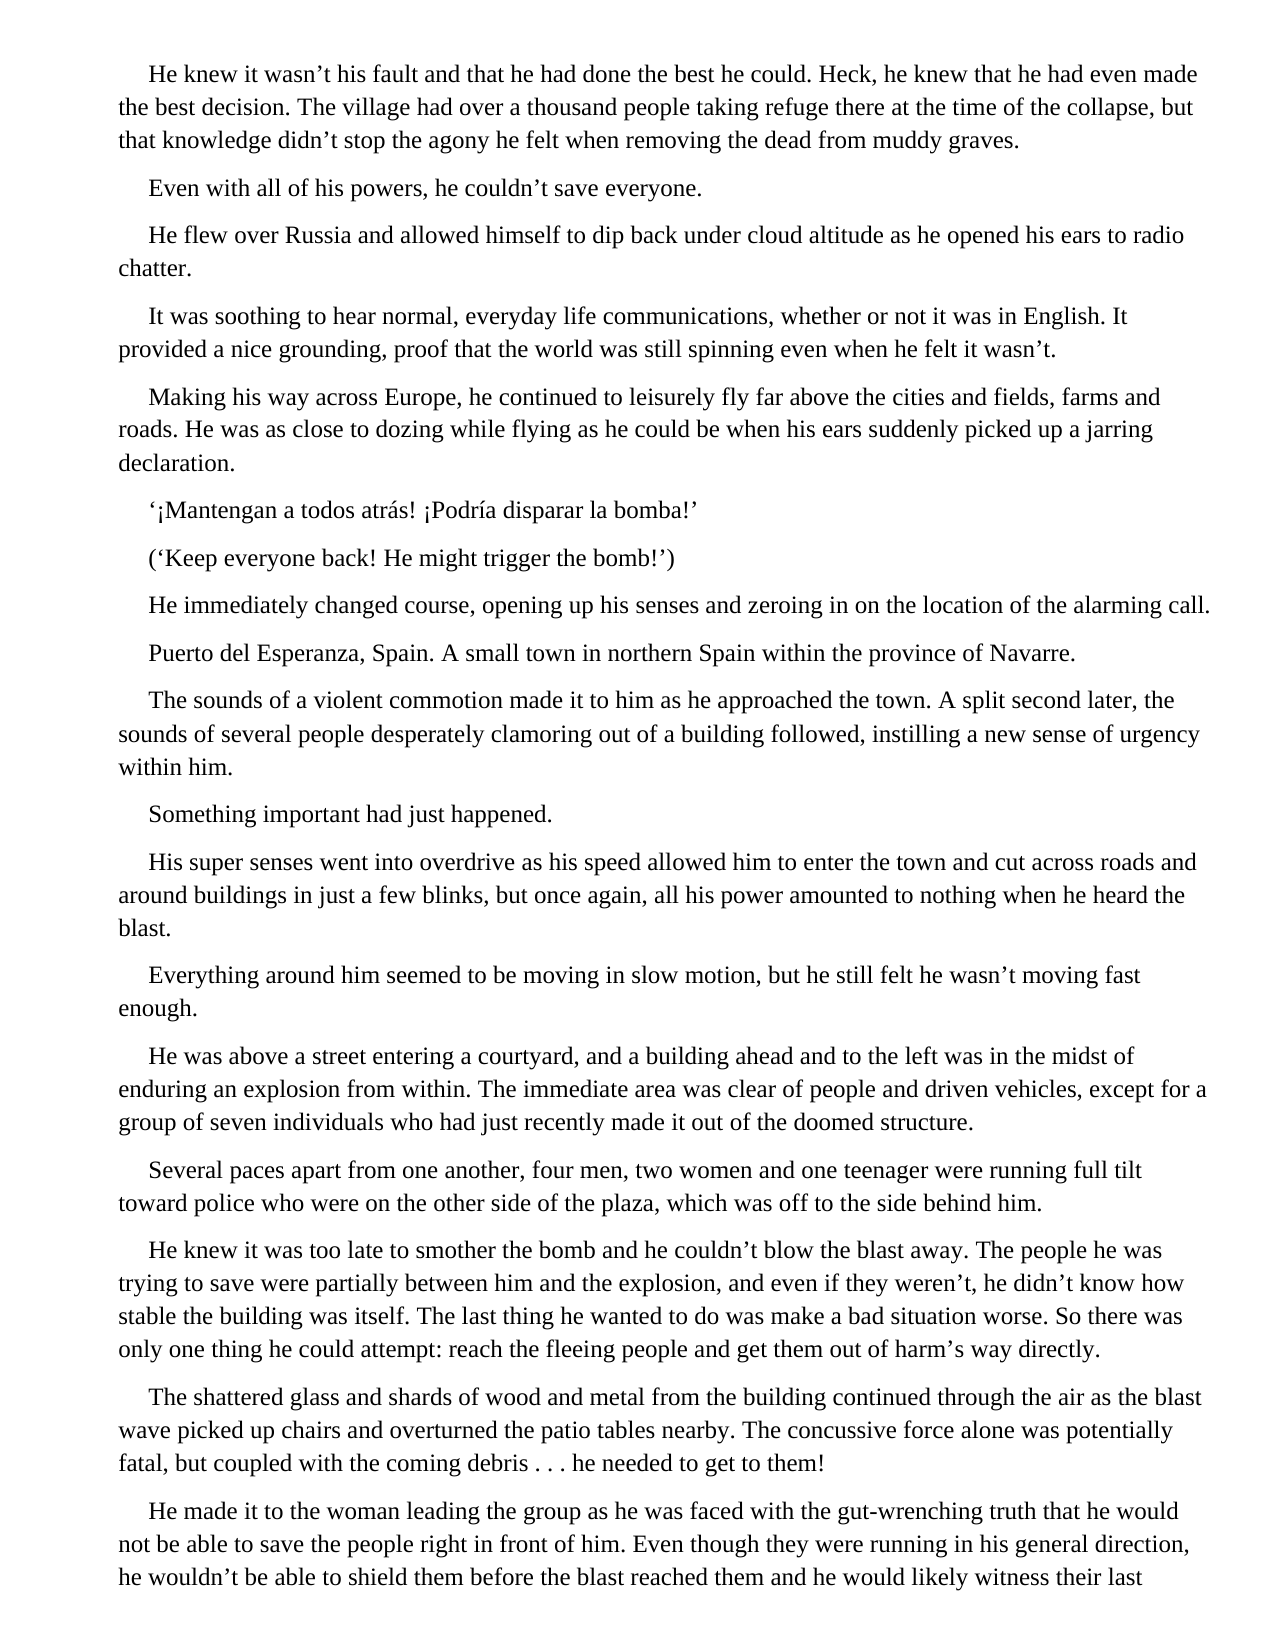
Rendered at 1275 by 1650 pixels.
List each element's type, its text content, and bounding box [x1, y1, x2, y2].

text He made it to the woman leading the group as he was faced with the gut-wrenching truth that he would not be able to save the people right in front of him. Even though they were running in his general direction, he wouldn’t be able to shield them before the blast reached them and he would likely witness their last [118, 1496, 1216, 1591]
text The shattered glass and shards of wood and metal from the building continued through the air as the blast wave picked up chairs and overturned the patio tables nearby. The concussive force alone was potentially fatal, but coupled with the coming debris . . . he needed to get to them! [118, 1382, 1216, 1477]
text Making his way across Europe, he continued to leisurely fly far above the cities and fields, farms and roads. He was as close to dozing while flying as he could be when his ears suddenly picked up a jarring declaration. [118, 382, 1216, 476]
text Something important had just happened. [118, 799, 1216, 828]
text Puerto del Esperanza, Spain. A small town in northern Spain within the province of Navarre. [118, 638, 1216, 667]
text He knew it wasn’t his fault and that he had done the best he could. Heck, he knew that he had even made the best decision. The village had over a thousand people taking refuge there at the time of the collapse, but that knowledge didn’t stop the agony he felt when removing the dead from muddy graves. [118, 59, 1216, 154]
text Even with all of his powers, he couldn’t save everyone. [118, 173, 1216, 201]
text He immediately changed course, opening up his senses and zeroing in on the location of the alarming call. [118, 590, 1216, 619]
text His super senses went into overdrive as his speed allowed him to enter the town and cut across roads and around buildings in just a few blinks, but once again, all his power amounted to nothing when he heard the blast. [118, 847, 1216, 942]
text He was above a street entering a courtyard, and a building ahead and to the left was in the midst of enduring an explosion from within. The immediate area was clear of people and driven vehicles, except for a group of seven individuals who had just recently made it out of the doomed structure. [118, 1041, 1216, 1136]
text He flew over Russia and allowed himself to dip back under cloud altitude as he opened his ears to radio chatter. [118, 220, 1216, 282]
text ‘¡Mantengan a todos atrás! ¡Podría disparar la bomba!’ [118, 495, 1216, 524]
text Everything around him seemed to be moving in slow motion, but he still felt he wasn’t moving fast enough. [118, 961, 1216, 1022]
text Several paces apart from one another, four men, two women and one teenager were running full tilt toward police who were on the other side of the plaza, which was off to the side behind him. [118, 1155, 1216, 1217]
text He knew it was too late to smother the bomb and he couldn’t blow the blast away. The people he was trying to save were partially between him and the explosion, and even if they weren’t, he didn’t know how stable the building was itself. The last thing he wanted to do was make a bad situation worse. So there was only one thing he could attempt: reach the fleeing people and get them out of harm’s way directly. [118, 1235, 1216, 1363]
text It was soothing to hear normal, everyday life communications, whether or not it was in English. It provided a nice grounding, proof that the world was still spinning even when he felt it wasn’t. [118, 301, 1216, 363]
text The sounds of a violent commotion made it to him as he approached the town. A split second later, the sounds of several people desperately clamoring out of a building followed, instilling a new sense of urgency within him. [118, 686, 1216, 780]
text (‘Keep everyone back! He might trigger the bomb!’) [118, 543, 1216, 572]
